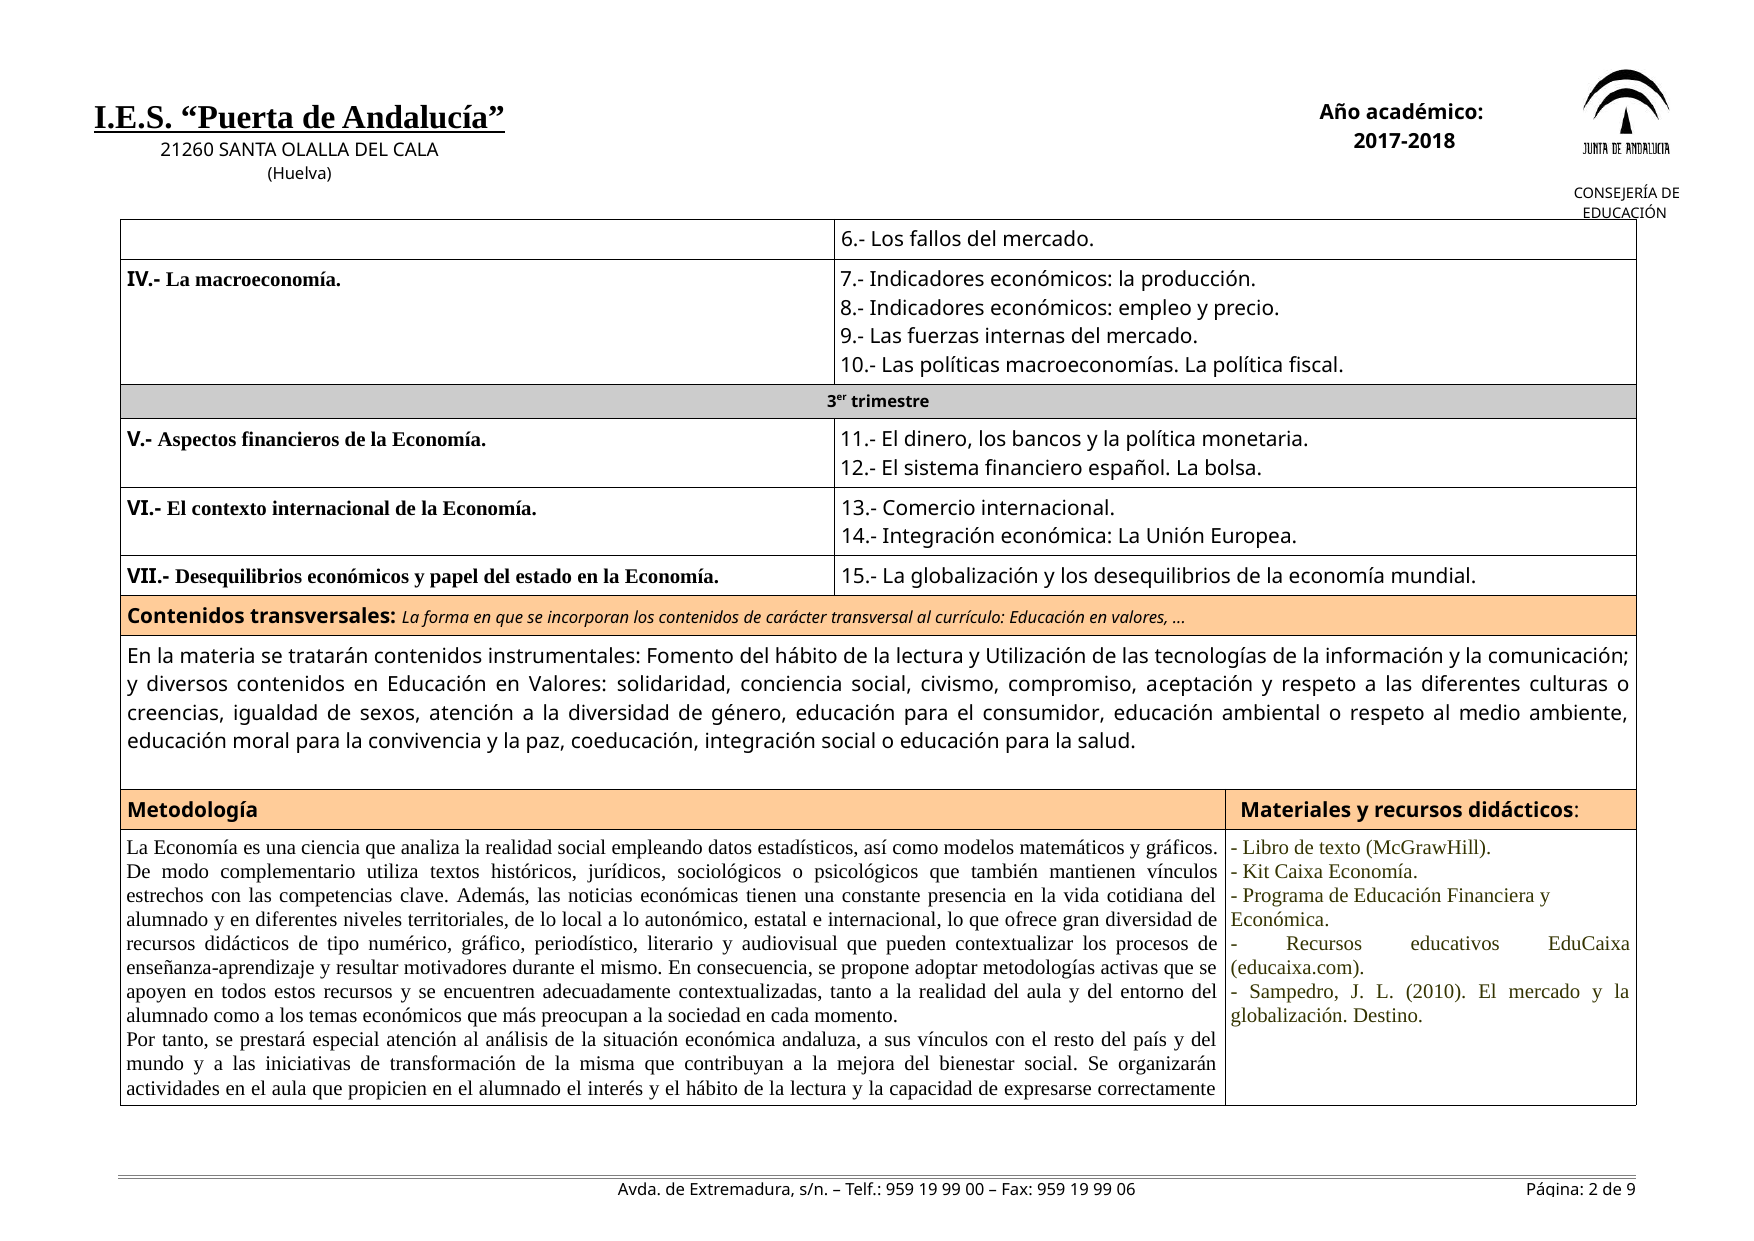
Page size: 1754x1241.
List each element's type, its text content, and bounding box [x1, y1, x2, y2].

picture [1582, 69, 1671, 154]
table_cell VI.- El contexto internacional de la Economía. [121, 488, 834, 555]
table_cell 15.- La globalización y los desequilibrios de la economía mundial. [835, 556, 1636, 595]
table_cell - Libro de texto (McGrawHill). - Kit Caixa Economía. - Programa de Educación Financiera y Económica. - Recursos educativos EduCaixa (educaixa.com). - Sampedro, J. L. (2010). El mercado y la globalización. Destino. [1226, 830, 1636, 1105]
table_cell VII.- Desequilibrios económicos y papel del estado en la Economía. [121, 556, 834, 595]
table_cell La Economía es una ciencia que analiza la realidad social empleando datos estadísticos, así como modelos matemáticos y gráficos. De modo complementario utiliza textos históricos, jurídicos, sociológicos o psicológicos que también mantienen vínculos estrechos con las competencias clave. Además, las noticias económicas tienen una constante presencia en la vida cotidiana del alumnado y en diferentes niveles territoriales, de lo local a lo autonómico, estatal e internacional, lo que ofrece gran diversidad de recursos didácticos de tipo numérico, gráfico, periodístico, literario y audiovisual que pueden contextualizar los procesos de enseñanza-aprendizaje y resultar motivadores durante el mismo. En consecuencia, se propone adoptar metodologías activas que se apoyen en todos estos recursos y se encuentren adecuadamente contextualizadas, tanto a la realidad del aula y del entorno del alumnado como a los temas económicos que más preocupan a la sociedad en cada momento. Por tanto, se prestará especial atención al análisis de la situación económica andaluza, a sus vínculos con el resto del país y del mundo y a las iniciativas de transformación de la misma que contribuyan a la mejora del bienestar social. Se organizarán actividades en el aula que propicien en el alumnado el interés y el hábito de la lectura y la capacidad de expresarse correctamente [121, 830, 1225, 1105]
table_cell 11.- El dinero, los bancos y la política monetaria. 12.- El sistema financiero español. La bolsa. [835, 419, 1636, 487]
table_cell 6.- Los fallos del mercado. [835, 220, 1636, 259]
table_cell Materiales y recursos didácticos: [1226, 790, 1636, 829]
table_cell [121, 220, 834, 259]
table_cell Metodología [121, 790, 1225, 829]
table_cell 7.- Indicadores económicos: la producción. 8.- Indicadores económicos: empleo y precio. 9.- Las fuerzas internas del mercado. 10.- Las políticas macroeconomías. La política fiscal. [835, 260, 1636, 384]
table_cell Contenidos transversales: La forma en que se incorporan los contenidos de carácter transversal al currículo: Educación en valores, ... [121, 596, 1636, 635]
table_cell V.- Aspectos financieros de la Economía. [121, 419, 834, 487]
table_cell En la materia se tratarán contenidos instrumentales: Fomento del hábito de la lectura y Utilización de las tecnologías de la información y la comunicación; y diversos contenidos en Educación en Valores: solidaridad, conciencia social, civismo, compromiso, aceptación y respeto a las diferentes culturas o creencias, igualdad de sexos, atención a la diversidad de género, educación para el consumidor, educación ambiental o respeto al medio ambiente, educación moral para la convivencia y la paz, coeducación, integración social o educación para la salud. [121, 636, 1636, 789]
table_cell 13.- Comercio internacional. 14.- Integración económica: La Unión Europea. [835, 488, 1636, 555]
table_cell IV.- La macroeconomía. [121, 260, 834, 384]
table_cell 3er trimestre [121, 385, 1636, 418]
